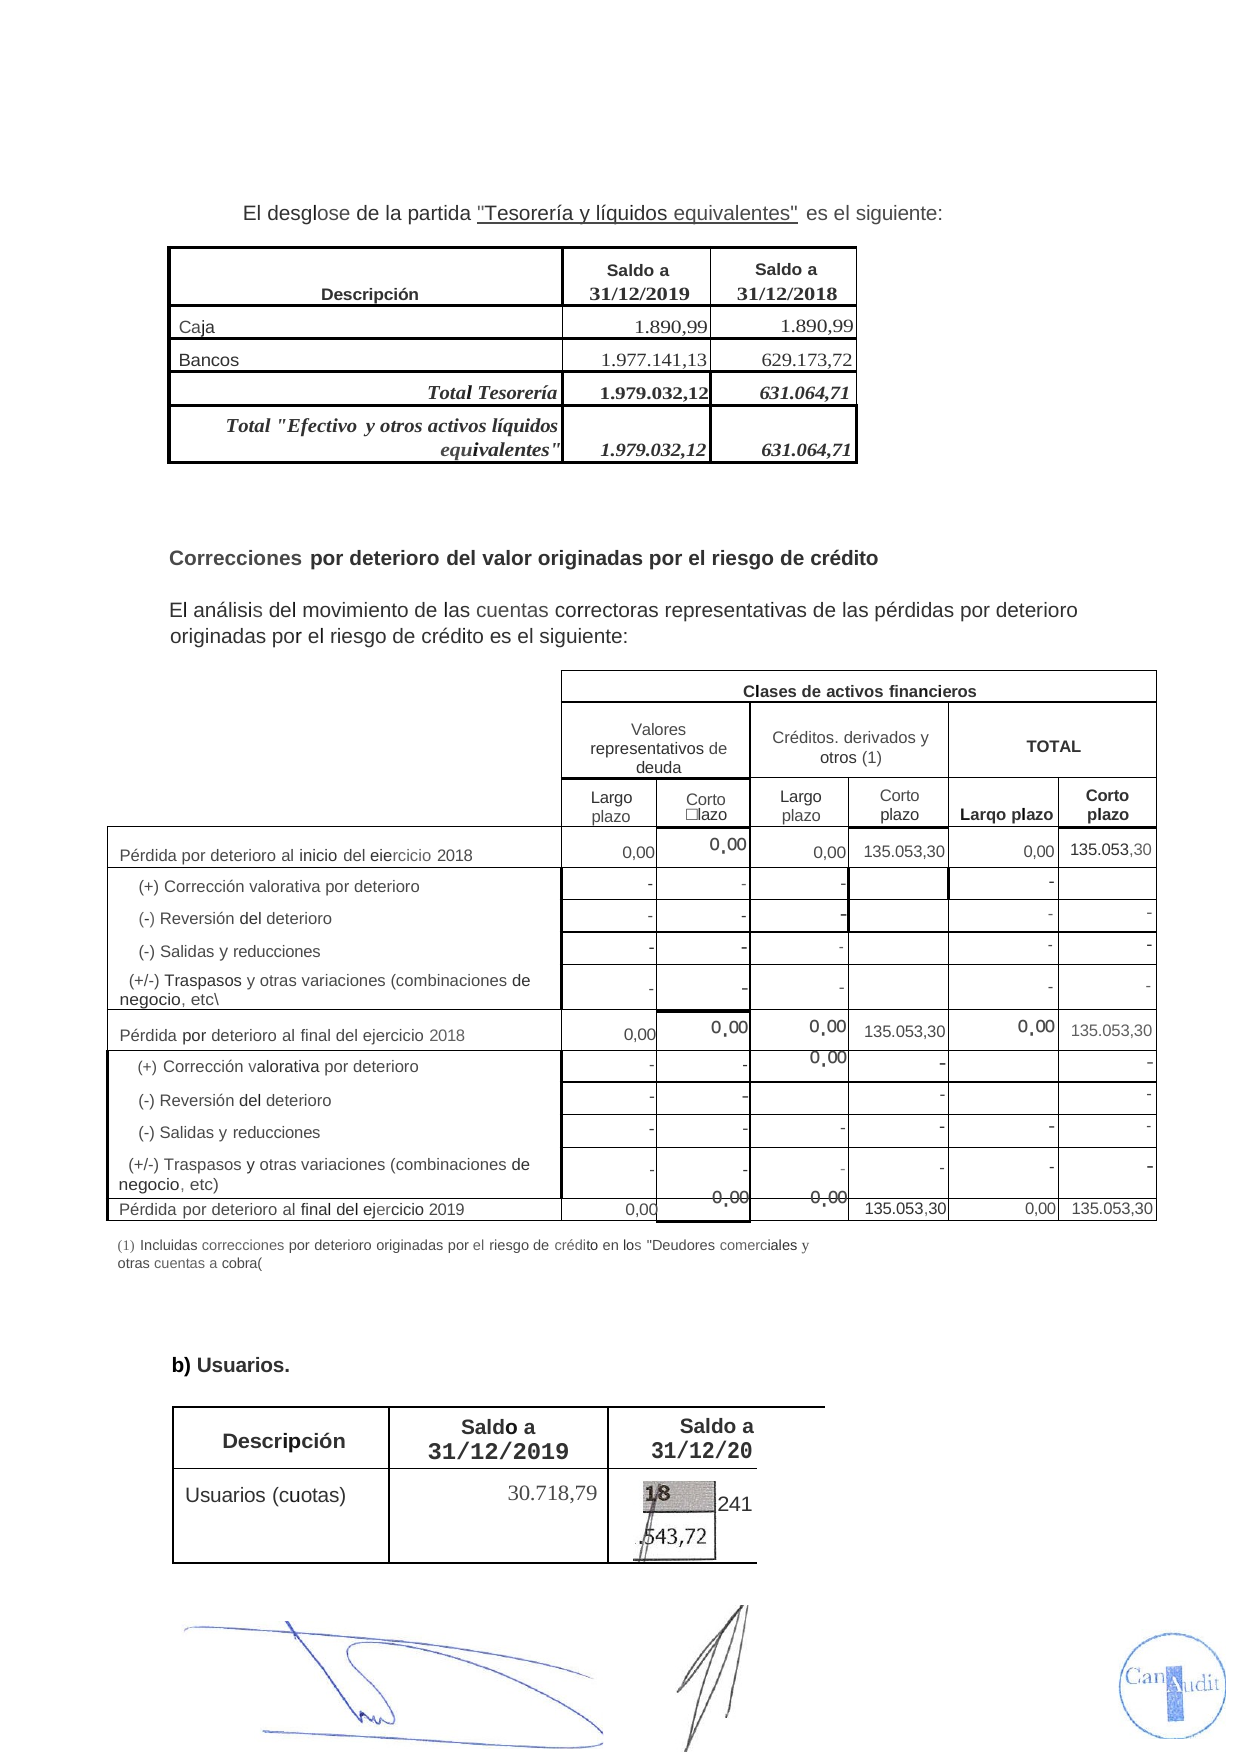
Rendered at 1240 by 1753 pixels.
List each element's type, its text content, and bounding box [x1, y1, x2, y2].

text otras cuentas a cobra( [117, 1255, 1239, 1272]
table_cell [751, 1083, 848, 1114]
table_cell [850, 900, 948, 931]
table_cell Pérdida por deterioro al final del ejercicio 2018 [108, 1010, 561, 1050]
table_cell Largo plazo [751, 778, 848, 826]
table_cell - [949, 933, 1058, 963]
text El análisis del movimiento de las cuentas correctoras representativas de las pérdidas por deterioro originadas por el riesgo de crédito es el siguiente: [169, 598, 1109, 648]
text (1) Incluidas correcciones por deterioro originadas por el riesgo de crédito en los "Deudores comerciales y [117, 1236, 1239, 1253]
table_cell - [949, 1148, 1058, 1198]
table_cell [949, 1083, 1058, 1114]
table_cell - [657, 1115, 749, 1147]
table_cell º·ºº [657, 1199, 749, 1219]
table_cell - [1059, 900, 1156, 931]
table_cell - [657, 1148, 749, 1198]
table_cell Total Tesorería [171, 373, 561, 403]
table_cell 135.053,30 [849, 829, 948, 867]
table_cell - [949, 900, 1058, 931]
table_cell - [657, 1051, 749, 1081]
table_cell - [849, 1051, 948, 1081]
table_cell 135.053,30 [849, 1199, 948, 1219]
table_header Saldo a 31/12/2019 [564, 249, 710, 304]
table_header [757, 1408, 825, 1562]
table_cell - [1059, 1115, 1156, 1147]
table_header Saldo a 31/12/2019 [390, 1408, 607, 1468]
table_cell - [657, 900, 749, 931]
table_header Descripción [171, 249, 561, 304]
table_cell - [849, 1148, 948, 1198]
table_cell [849, 965, 948, 1009]
table_cell Bancos [171, 340, 562, 370]
table_cell - [563, 933, 656, 963]
table_cell - [949, 965, 1058, 1009]
table_cell 1.977.141,13 [563, 340, 710, 370]
table_cell Corto plazo [849, 778, 948, 826]
table_cell 30.718,79 [390, 1469, 607, 1562]
table_cell º·ºº [657, 829, 749, 867]
table_cell 0,00 [949, 827, 1058, 867]
table_cell - [563, 1115, 656, 1147]
table_cell Pérdida por deterioro al final del ejercicio 2019 [109, 1199, 561, 1219]
table_cell º·ºº [949, 1010, 1058, 1050]
table_cell Total "Efectivo y otros activos líquidos equivalentes" [171, 407, 561, 461]
table_cell - [751, 900, 847, 931]
table_cell - [751, 965, 848, 1009]
subtitle Correcciones por deterioro del valor originadas por el riesgo de crédito [169, 546, 1239, 570]
table_header Saldo a 31/12/2018 [711, 249, 856, 304]
table_cell Pérdida por deterioro al inicio del eiercicio 2018 [108, 827, 561, 867]
table_cell 631.064,71 [712, 373, 856, 403]
table_cell 1.890,99 [563, 307, 710, 337]
list Usuarios. [171, 1353, 1239, 1377]
table_cell - [657, 933, 749, 963]
table_cell 0,00 [562, 1199, 656, 1219]
table_cell 1.979.032,12 [564, 373, 709, 403]
table_header Clases de activos financieros [562, 671, 1156, 701]
table_cell Larqo plazo [949, 778, 1058, 826]
table_cell - [563, 868, 656, 899]
table_cell - [563, 1083, 656, 1114]
table_cell Créditos. derivados y otros (1) [751, 703, 948, 777]
table_cell º·ºº [657, 1013, 749, 1050]
table_cell - [657, 965, 749, 1009]
table_header [107, 670, 561, 826]
table_cell (+) Corrección valorativa por deterioro (-) Reversión del deterioro (-) Salidas y reducciones (+/-) Traspasos y otras variaciones (combinaciones de negocio, etc) [109, 1051, 560, 1198]
table_cell [1059, 868, 1156, 899]
table_cell [949, 1051, 1058, 1081]
table_cell 631.064,71 [712, 407, 855, 461]
table_cell 1.979.032,12 [564, 407, 709, 461]
table_cell - [1059, 1083, 1156, 1114]
table_cell - [949, 1115, 1058, 1147]
table_cell 0,00 [949, 1199, 1058, 1219]
table_cell - [563, 965, 656, 1009]
table_cell - [563, 1051, 656, 1081]
table_cell 135.053,30 [1059, 1199, 1156, 1219]
table_header Descripción [174, 1408, 388, 1468]
table_cell - [950, 868, 1058, 899]
table_cell Usuarios (cuotas) [174, 1469, 388, 1562]
table_cell 629.173,72 [711, 340, 856, 370]
table_cell - [657, 1083, 749, 1114]
table_cell - [849, 1115, 948, 1147]
table_cell 241 [609, 1469, 757, 1562]
table_cell - [751, 868, 847, 899]
table_cell 0,00 [562, 1010, 656, 1050]
table_cell 135.053,30 [849, 1010, 948, 1050]
table_cell - [751, 933, 848, 963]
table_cell [849, 933, 948, 963]
table_cell - [1059, 1051, 1156, 1081]
table_cell - [1059, 1148, 1156, 1198]
table_cell - [1059, 933, 1156, 963]
table_cell - [657, 868, 749, 899]
table_cell 1.890,99 [711, 307, 856, 337]
table_cell º·ºº [751, 1051, 848, 1081]
table_cell - [751, 1148, 848, 1198]
text El desglose de la partida "Tesorería y líquidos equivalentes" es el siguiente: [243, 201, 1239, 225]
table_cell (+) Corrección valorativa por deterioro (-) Reversión del deterioro (-) Salidas y reducciones (+/-) Traspasos y otras variaciones (combinaciones de negocio, etc\ [108, 868, 560, 1009]
table_cell 0,00 [751, 827, 848, 867]
table_cell TOTAL [949, 703, 1156, 777]
table_cell - [849, 1083, 948, 1114]
table_cell - [1059, 965, 1156, 1009]
table_cell - [751, 1115, 848, 1147]
table_cell - [563, 1148, 656, 1198]
table_cell Largo plazo [562, 780, 656, 826]
table_cell º·ºº [751, 1010, 848, 1050]
table_cell - [563, 900, 656, 931]
table_cell [850, 868, 947, 899]
table_cell 0,00 [562, 827, 656, 867]
table_cell 135.053,30 [1059, 1010, 1156, 1050]
table_cell 135.053,30 [1059, 829, 1156, 867]
table_cell Caja [171, 307, 562, 337]
table_cell º·ºº [751, 1199, 848, 1219]
table_cell Corto □lazo [657, 780, 749, 826]
table_cell Corto plazo [1059, 778, 1156, 826]
table_cell Valores representativos de deuda [562, 703, 749, 777]
table_header Saldo a 31/12/20 [609, 1408, 757, 1468]
